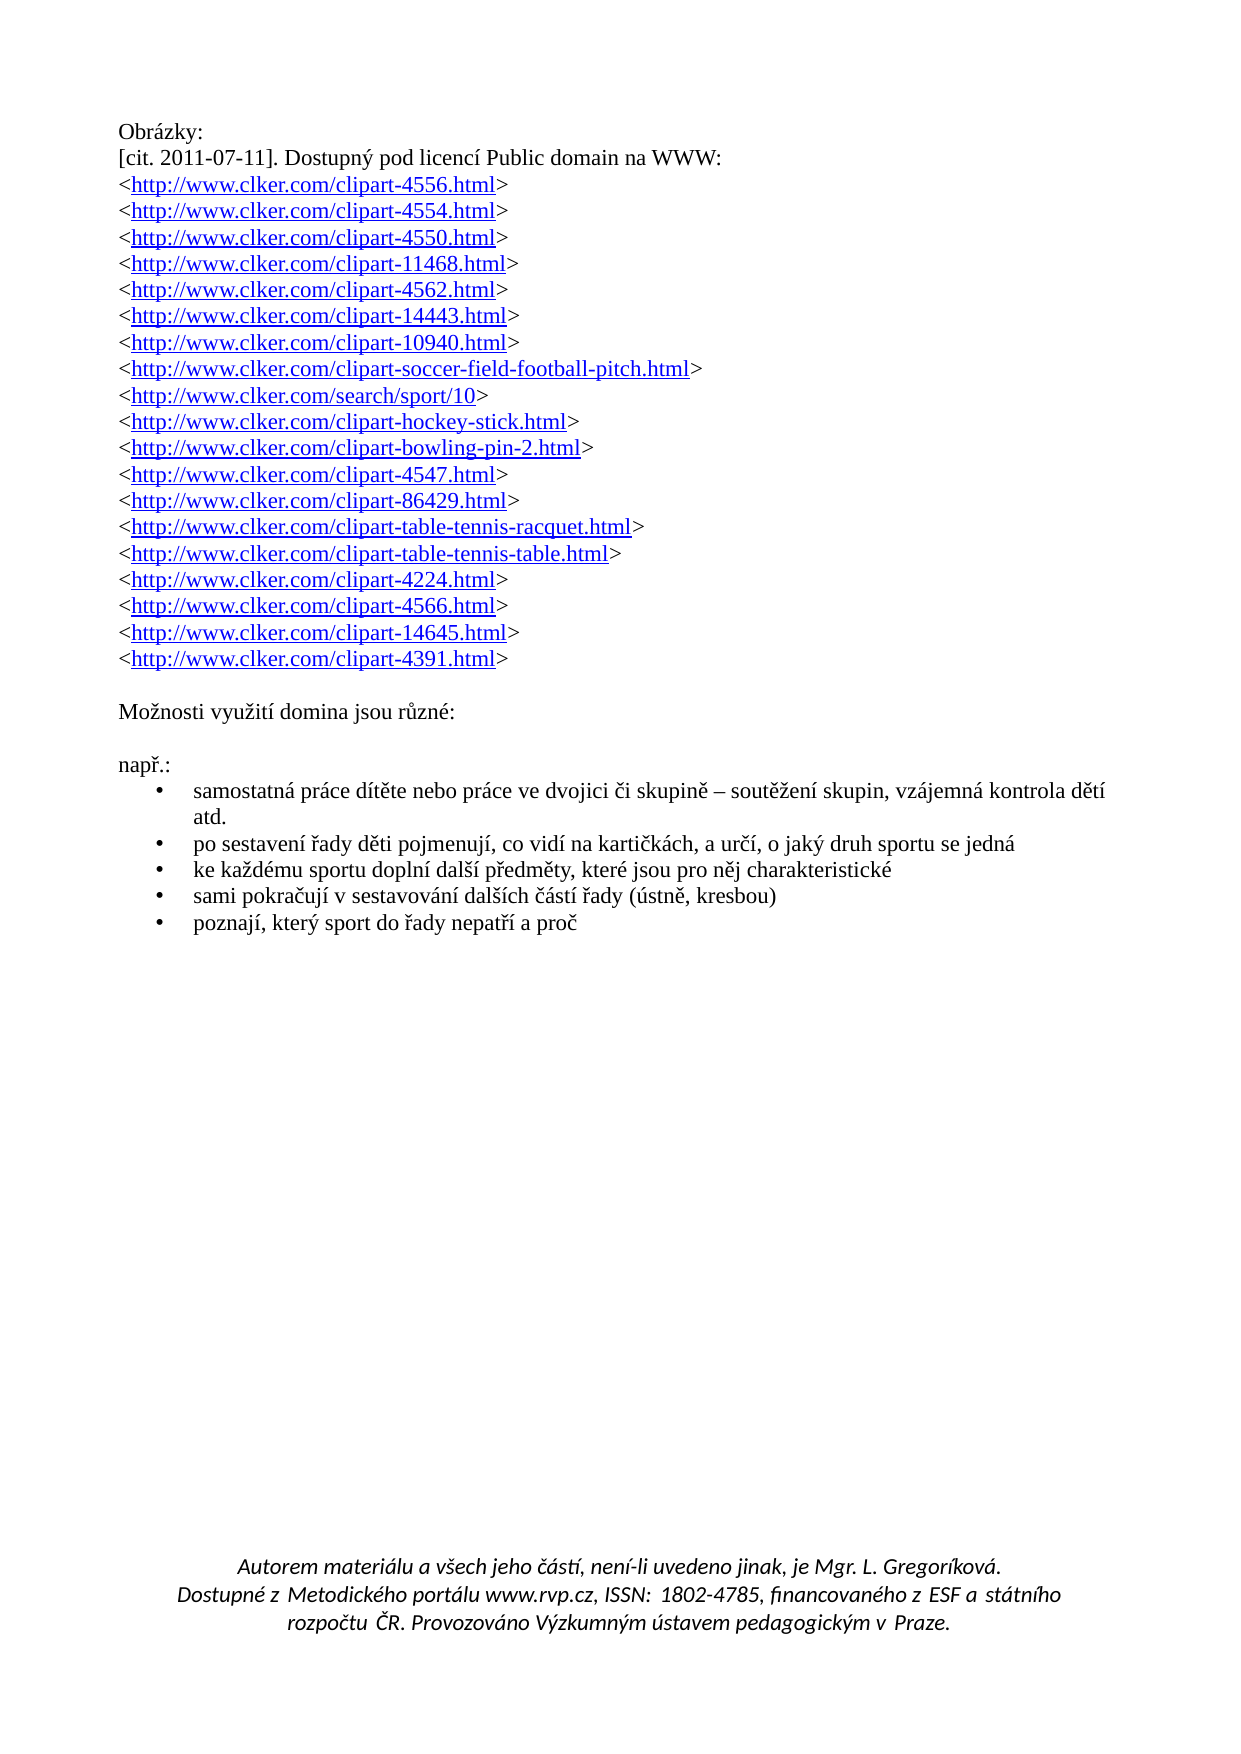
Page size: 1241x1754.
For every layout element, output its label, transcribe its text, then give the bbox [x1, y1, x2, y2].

list samostatná práce dítěte nebo práce ve dvojici či skupině – soutěžení skupin, vzájemná kontrola dětí atd. [156, 777, 1122, 830]
text <http://www.clker.com/search/sport/10> [118, 382, 1122, 408]
text např.: [118, 751, 1122, 777]
list po sestavení řady děti pojmenují, co vidí na kartičkách, a určí, o jaký druh sportu se jedná [156, 830, 1122, 856]
text Možnosti využití domina jsou různé: [118, 698, 1122, 724]
text Obrázky: [118, 118, 1122, 144]
text <http://www.clker.com/clipart-4391.html> [118, 645, 1122, 672]
list poznají, který sport do řady nepatří a proč [156, 909, 1122, 935]
text <http://www.clker.com/clipart-4562.html> [118, 276, 1122, 303]
text <http://www.clker.com/clipart-4556.html> [118, 171, 1122, 197]
text <http://www.clker.com/clipart-11468.html> [118, 250, 1122, 276]
text <http://www.clker.com/clipart-4566.html> [118, 592, 1122, 619]
text <http://www.clker.com/clipart-4224.html> [118, 566, 1122, 592]
text <http://www.clker.com/clipart-soccer-field-football-pitch.html> [118, 355, 1122, 382]
list ke každému sportu doplní další předměty, které jsou pro něj charakteristické [156, 856, 1122, 882]
text <http://www.clker.com/clipart-86429.html> [118, 487, 1122, 513]
text <http://www.clker.com/clipart-14443.html> [118, 303, 1122, 329]
text <http://www.clker.com/clipart-4550.html> [118, 223, 1122, 250]
text <http://www.clker.com/clipart-14645.html> [118, 619, 1122, 645]
text [cit. 2011-07-11]. Dostupný pod licencí Public domain na WWW: [118, 144, 1122, 171]
list sami pokračují v sestavování dalších částí řady (ústně, kresbou) [156, 882, 1122, 909]
text <http://www.clker.com/clipart-4554.html> [118, 197, 1122, 223]
text <http://www.clker.com/clipart-table-tennis-table.html> [118, 540, 1122, 566]
text <http://www.clker.com/clipart-hockey-stick.html> [118, 408, 1122, 434]
text <http://www.clker.com/clipart-table-tennis-racquet.html> [118, 513, 1122, 540]
text <http://www.clker.com/clipart-10940.html> [118, 329, 1122, 355]
text <http://www.clker.com/clipart-4547.html> [118, 461, 1122, 487]
text <http://www.clker.com/clipart-bowling-pin-2.html> [118, 434, 1122, 461]
